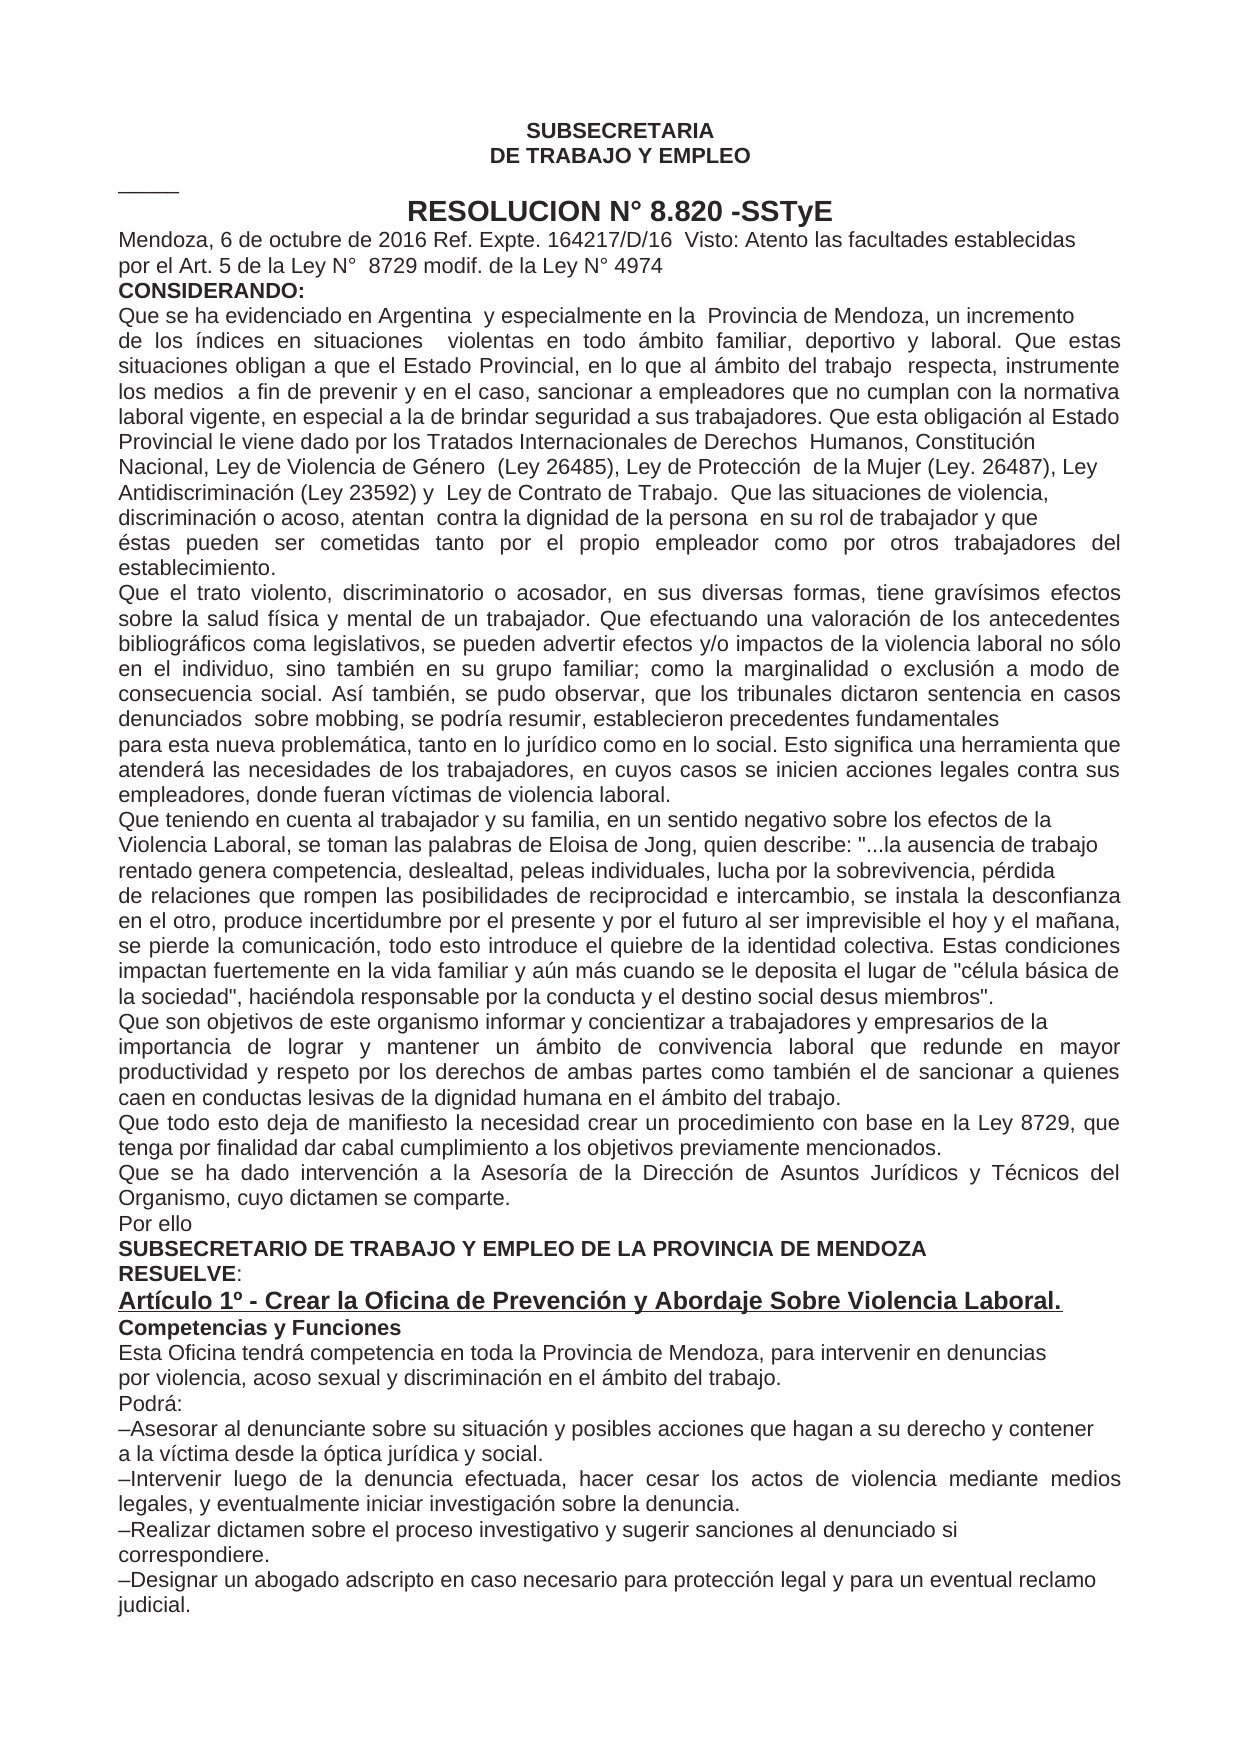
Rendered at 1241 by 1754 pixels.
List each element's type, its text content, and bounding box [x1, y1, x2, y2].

text éstas pueden ser cometidas tanto por el propio empleador como por otros trabajadores del establecimiento. [118, 530, 1122, 580]
text de relaciones que rompen las posibilidades de reciprocidad e intercambio, se instala la desconfianza en el otro, produce incertidumbre por el presente y por el futuro al ser imprevisible el hoy y el mañana, se pierde la comunicación, todo esto introduce el quiebre de la identidad colectiva. Estas condiciones impactan fuertemente en la vida familiar y aún más cuando se le deposita el lugar de "célula básica de la sociedad", haciéndola responsable por la conducta y el destino social desus miembros". [118, 883, 1122, 1009]
text RESOLUCION N° 8.820 -SSTyE [118, 194, 1122, 227]
text para esta nueva problemática, tanto en lo jurídico como en lo social. Esto significa una herramienta que atenderá las necesidades de los trabajadores, en cuyos casos se inicien acciones legales contra sus empleadores, donde fueran víctimas de violencia laboral. [118, 731, 1122, 807]
text discriminación o acoso, atentan contra la dignidad de la persona en su rol de trabajador y que [118, 504, 1122, 530]
text por el Art. 5 de la Ley N° 8729 modif. de la Ley N° 4974 [118, 252, 1122, 278]
text SUBSECRETARIA [118, 118, 1122, 143]
text –Intervenir luego de la denuncia efectuada, hacer cesar los actos de violencia mediante medios legales, y eventualmente iniciar investigación sobre la denuncia. [118, 1466, 1122, 1516]
text –Realizar dictamen sobre el proceso investigativo y sugerir sanciones al denunciado si [118, 1516, 1122, 1542]
text RESUELVE: [118, 1261, 1122, 1286]
text Competencias y Funciones [118, 1315, 1122, 1340]
text –Designar un abogado adscripto en caso necesario para protección legal y para un eventual reclamo [118, 1567, 1122, 1592]
text Artículo 1º - Crear la Oficina de Prevención y Abordaje Sobre Violencia Laboral. [118, 1286, 1122, 1315]
text Mendoza, 6 de octubre de 2016 Ref. Expte. 164217/D/16 Visto: Atento las facultades establecidas [118, 227, 1122, 252]
text DE TRABAJO Y EMPLEO [118, 143, 1122, 168]
text Que todo esto deja de manifiesto la necesidad crear un procedimiento con base en la Ley 8729, que tenga por finalidad dar cabal cumplimiento a los objetivos previamente mencionados. [118, 1109, 1122, 1160]
text a la víctima desde la óptica jurídica y social. [118, 1441, 1122, 1466]
text Que son objetivos de este organismo informar y concientizar a trabajadores y empresarios de la [118, 1009, 1122, 1034]
text rentado genera competencia, deslealtad, peleas individuales, lucha por la sobrevivencia, pérdida [118, 857, 1122, 883]
text judicial. [118, 1592, 1122, 1617]
text Que el trato violento, discriminatorio o acosador, en sus diversas formas, tiene gravísimos efectos sobre la salud física y mental de un trabajador. Que efectuando una valoración de los antecedentes bibliográficos coma legislativos, se pueden advertir efectos y/o impactos de la violencia laboral no sólo en el individuo, sino también en su grupo familiar; como la marginalidad o exclusión a modo de consecuencia social. Así también, se pudo observar, que los tribunales dictaron sentencia en casos denunciados sobre mobbing, se podría resumir, establecieron precedentes fundamentales [118, 580, 1122, 731]
text Que se ha dado intervención a la Asesoría de la Dirección de Asuntos Jurídicos y Técnicos del Organismo, cuyo dictamen se comparte. [118, 1160, 1122, 1210]
text CONSIDERANDO: [118, 278, 1122, 303]
text Nacional, Ley de Violencia de Género (Ley 26485), Ley de Protección de la Mujer (Ley. 26487), Ley [118, 454, 1122, 479]
text SUBSECRETARIO DE TRABAJO Y EMPLEO DE LA PROVINCIA DE MENDOZA [118, 1236, 1122, 1261]
text Esta Oficina tendrá competencia en toda la Provincia de Mendoza, para intervenir en denuncias [118, 1340, 1122, 1365]
text Por ello [118, 1210, 1122, 1236]
text correspondiere. [118, 1542, 1122, 1567]
text importancia de lograr y mantener un ámbito de convivencia laboral que redunde en mayor productividad y respeto por los derechos de ambas partes como también el de sancionar a quienes caen en conductas lesivas de la dignidad humana en el ámbito del trabajo. [118, 1034, 1122, 1109]
text Que teniendo en cuenta al trabajador y su familia, en un sentido negativo sobre los efectos de la [118, 807, 1122, 832]
text Violencia Laboral, se toman las palabras de Eloisa de Jong, quien describe: "...la ausencia de trabajo [118, 832, 1122, 857]
text Podrá: [118, 1390, 1122, 1416]
text Provincial le viene dado por los Tratados Internacionales de Derechos Humanos, Constitución [118, 429, 1122, 454]
text Que se ha evidenciado en Argentina y especialmente en la Provincia de Mendoza, un incremento [118, 303, 1122, 328]
text –Asesorar al denunciante sobre su situación y posibles acciones que hagan a su derecho y contener [118, 1416, 1122, 1441]
text de los índices en situaciones violentas en todo ámbito familiar, deportivo y laboral. Que estas situaciones obligan a que el Estado Provincial, en lo que al ámbito del trabajo respecta, instrumente los medios a fin de prevenir y en el caso, sancionar a empleadores que no cumplan con la normativa laboral vigente, en especial a la de brindar seguridad a sus trabajadores. Que esta obligación al Estado [118, 328, 1122, 429]
text por violencia, acoso sexual y discriminación en el ámbito del trabajo. [118, 1365, 1122, 1390]
text Antidiscriminación (Ley 23592) y Ley de Contrato de Trabajo. Que las situaciones de violencia, [118, 479, 1122, 504]
text _____ [118, 168, 1122, 194]
